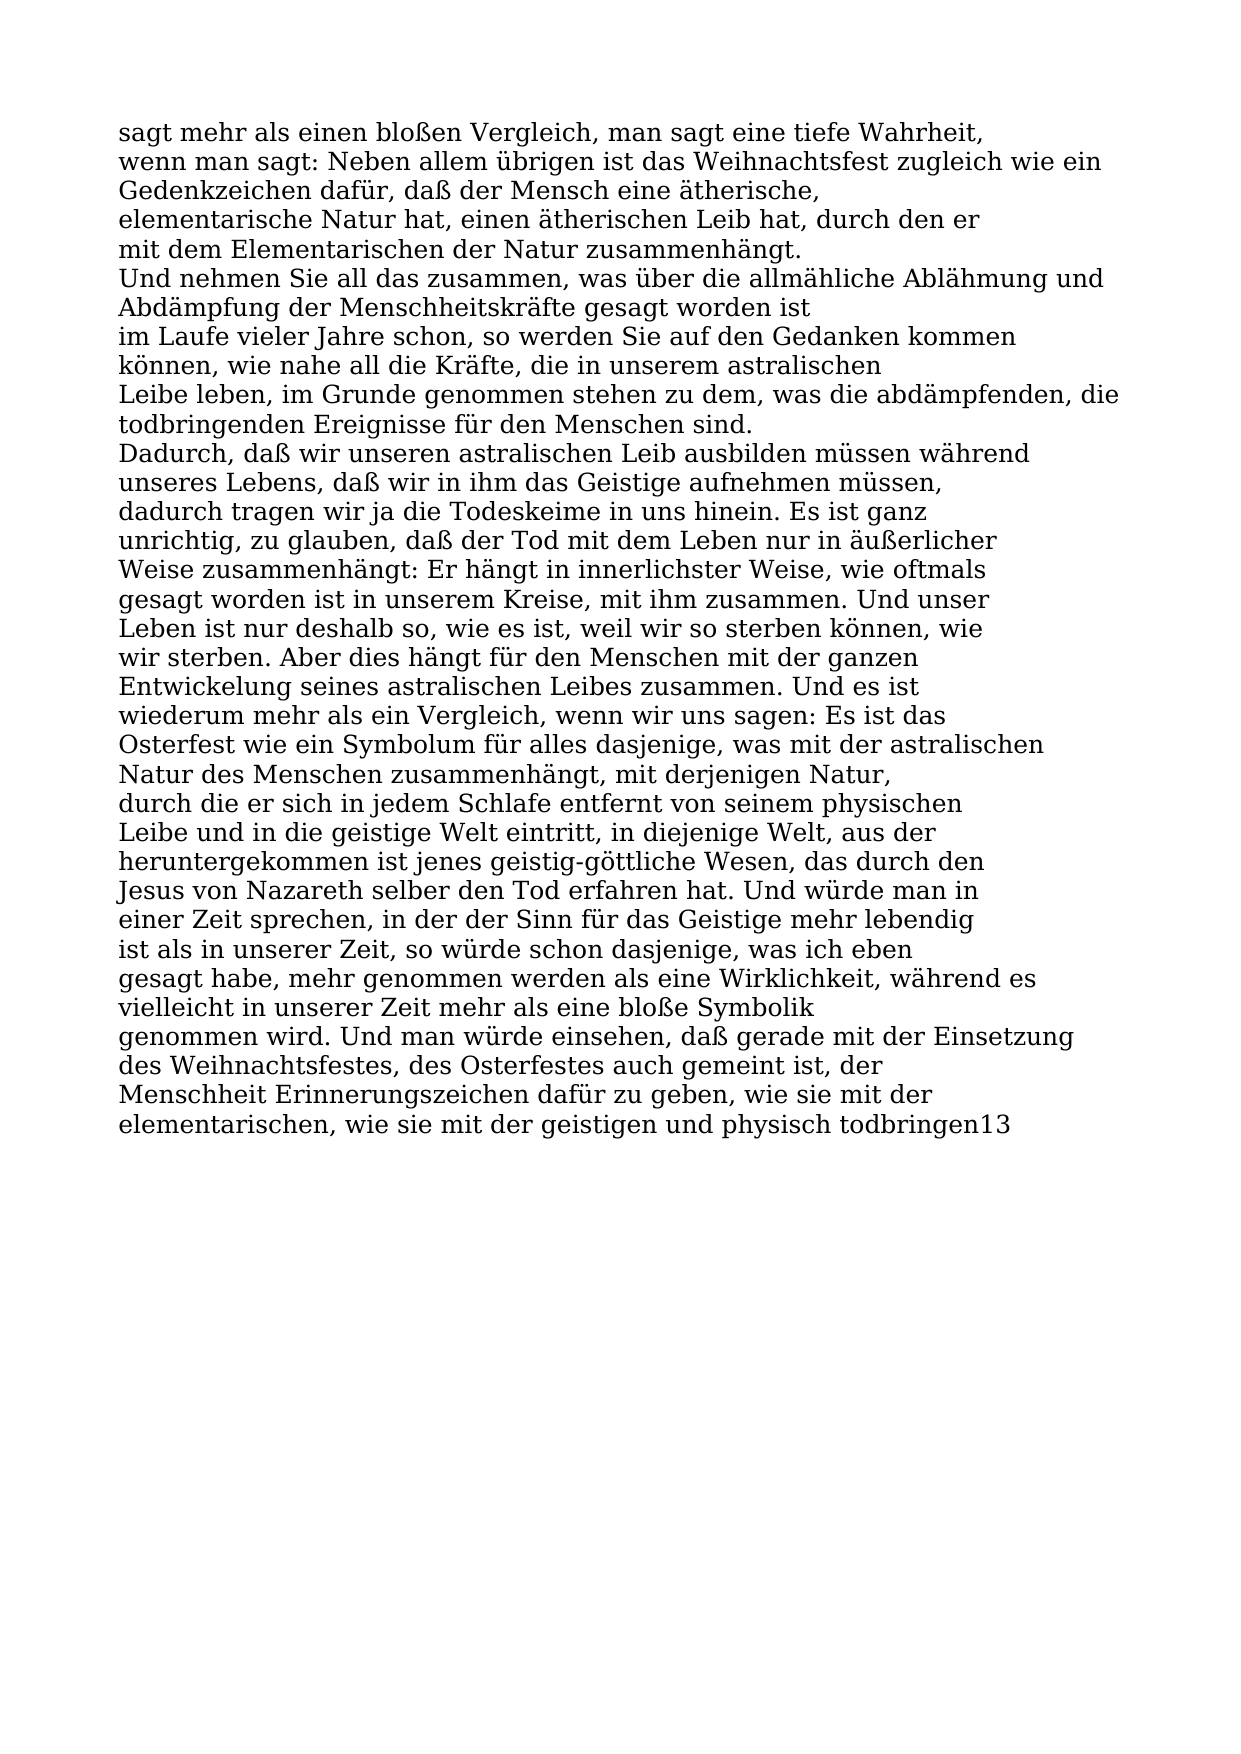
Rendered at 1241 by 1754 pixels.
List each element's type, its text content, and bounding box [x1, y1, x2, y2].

text elementarische Natur hat, einen ätherischen Leib hat, durch den er [118, 206, 1122, 235]
text wenn man sagt: Neben allem übrigen ist das Weihnachtsfest zugleich wie ein Gedenkzeichen dafür, daß der Mensch eine ätherische, [118, 147, 1122, 206]
text gesagt habe, mehr genommen werden als eine Wirklichkeit, während es vielleicht in unserer Zeit mehr als eine bloße Symbolik [118, 964, 1122, 1022]
text Leibe leben, im Grunde genommen stehen zu dem, was die abdämpfenden, die todbringenden Ereignisse für den Menschen sind. [118, 381, 1122, 439]
text Jesus von Nazareth selber den Tod erfahren hat. Und würde man in [118, 876, 1122, 906]
text genommen wird. Und man würde einsehen, daß gerade mit der Einsetzung des Weihnachtsfestes, des Osterfestes auch gemeint ist, der [118, 1022, 1122, 1081]
text Osterfest wie ein Symbolum für alles dasjenige, was mit der astralischen Natur des Menschen zusammenhängt, mit derjenigen Natur, [118, 731, 1122, 789]
text wiederum mehr als ein Vergleich, wenn wir uns sagen: Es ist das [118, 701, 1122, 731]
text Entwickelung seines astralischen Leibes zusammen. Und es ist [118, 672, 1122, 701]
text Dadurch, daß wir unseren astralischen Leib ausbilden müssen während unseres Lebens, daß wir in ihm das Geistige aufnehmen müssen, [118, 439, 1122, 497]
text Leben ist nur deshalb so, wie es ist, weil wir so sterben können, wie [118, 614, 1122, 643]
text gesagt worden ist in unserem Kreise, mit ihm zusammen. Und unser [118, 585, 1122, 614]
text heruntergekommen ist jenes geistig-göttliche Wesen, das durch den [118, 847, 1122, 876]
text einer Zeit sprechen, in der der Sinn für das Geistige mehr lebendig [118, 906, 1122, 935]
text wir sterben. Aber dies hängt für den Menschen mit der ganzen [118, 643, 1122, 672]
text sagt mehr als einen bloßen Vergleich, man sagt eine tiefe Wahrheit, [118, 118, 1122, 147]
text im Laufe vieler Jahre schon, so werden Sie auf den Gedanken kommen können, wie nahe all die Kräfte, die in unserem astralischen [118, 322, 1122, 381]
text ist als in unserer Zeit, so würde schon dasjenige, was ich eben [118, 935, 1122, 964]
text Menschheit Erinnerungszeichen dafür zu geben, wie sie mit der [118, 1081, 1122, 1110]
text unrichtig, zu glauben, daß der Tod mit dem Leben nur in äußerlicher [118, 526, 1122, 556]
text mit dem Elementarischen der Natur zusammenhängt. [118, 235, 1122, 264]
text Leibe und in die geistige Welt eintritt, in diejenige Welt, aus der [118, 818, 1122, 847]
text elementarischen, wie sie mit der geistigen und physisch todbringen13 [118, 1110, 1122, 1139]
text dadurch tragen wir ja die Todeskeime in uns hinein. Es ist ganz [118, 497, 1122, 526]
text Weise zusammenhängt: Er hängt in innerlichster Weise, wie oftmals [118, 556, 1122, 585]
text durch die er sich in jedem Schlafe entfernt von seinem physischen [118, 789, 1122, 818]
text Und nehmen Sie all das zusammen, was über die allmähliche Ablähmung und Abdämpfung der Menschheitskräfte gesagt worden ist [118, 264, 1122, 322]
